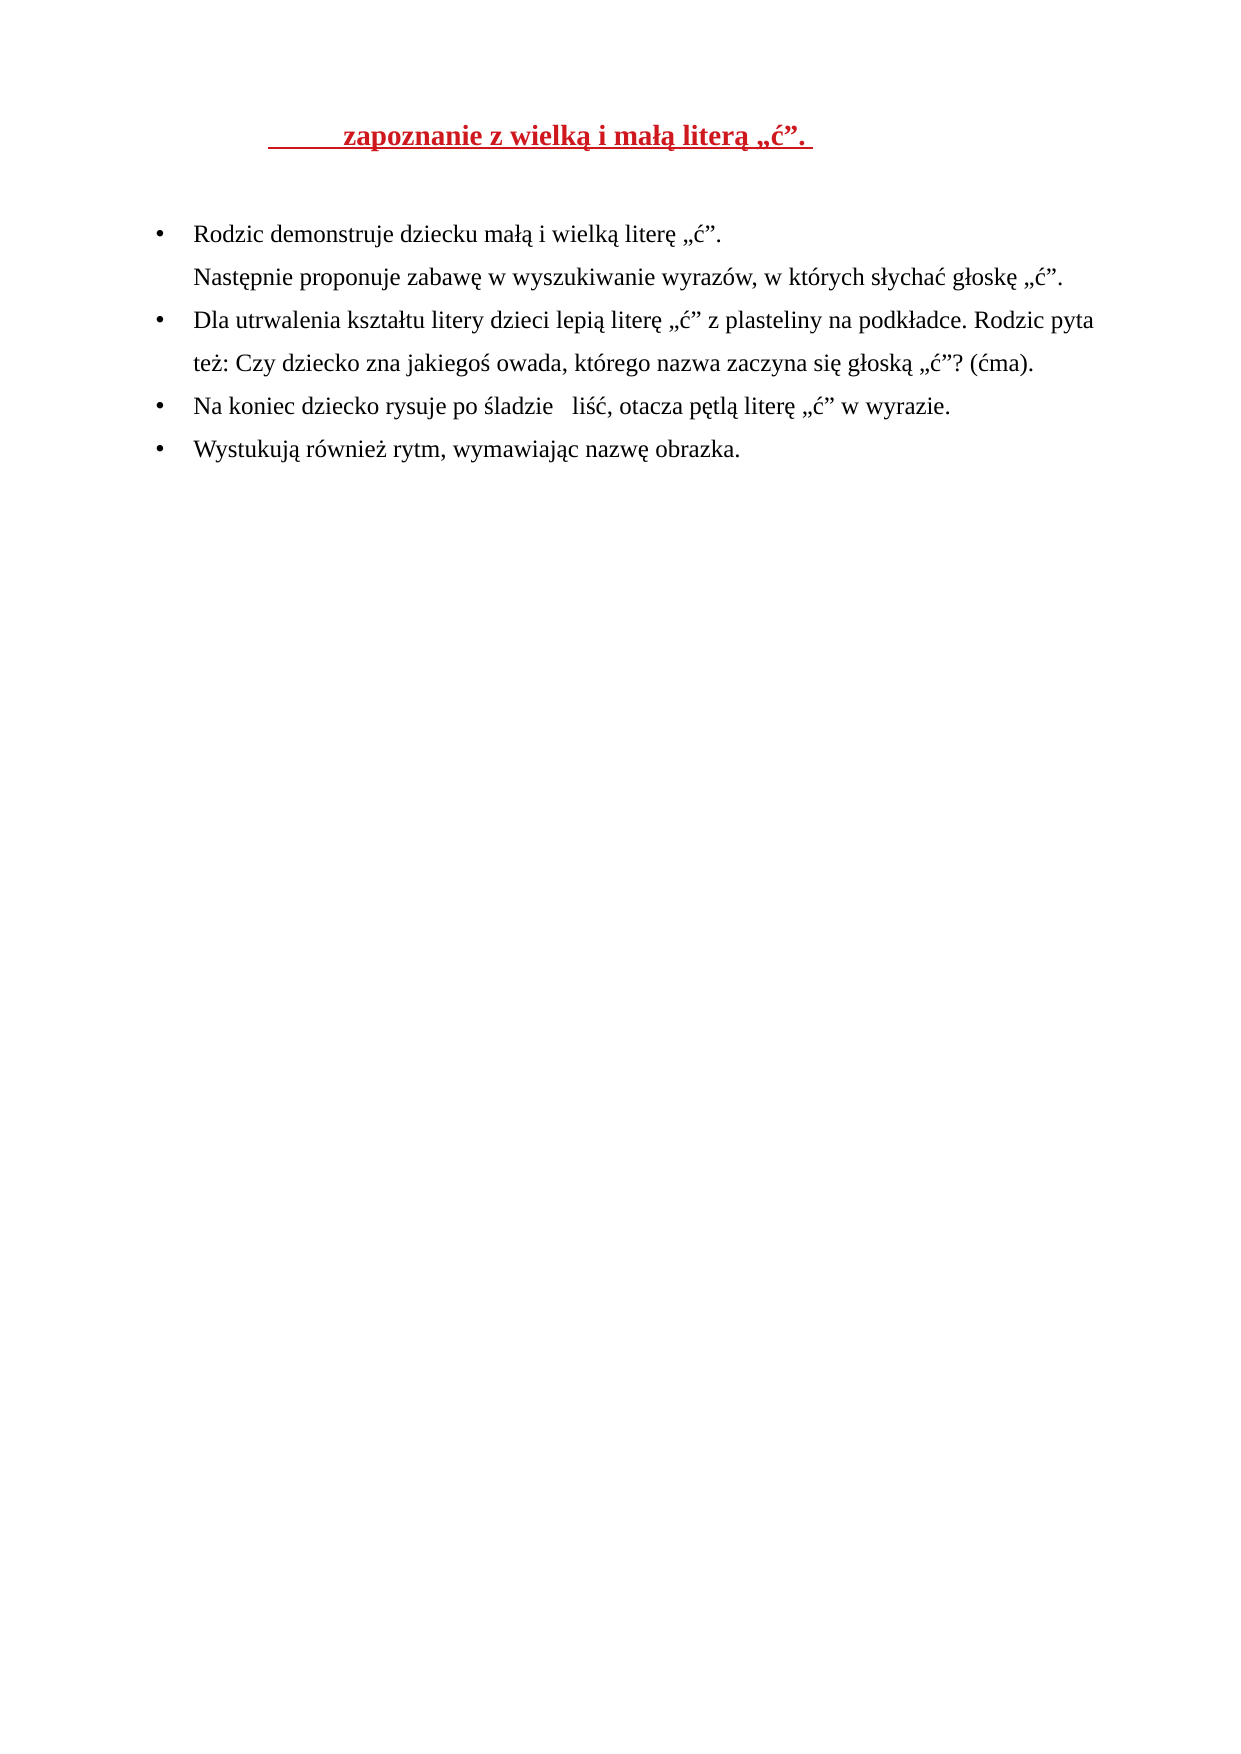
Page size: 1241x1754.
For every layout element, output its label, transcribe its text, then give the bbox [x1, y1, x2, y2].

text Następnie proponuje zabawę w wyszukiwanie wyrazów, w których słychać głoskę „ć”. [118, 262, 1122, 291]
list Dla utrwalenia kształtu litery dzieci lepią literę „ć” z plasteliny na podkładce. Rodzic pyta też: Czy dziecko zna jakiegoś owada, którego nazwa zaczyna się głoską „ć”? (ćma). [156, 305, 1122, 377]
list Na koniec dziecko rysuje po śladzie liść, otacza pętlą literę „ć” w wyrazie. [156, 391, 1122, 420]
text zapoznanie z wielką i małą literą „ć”. [118, 118, 1122, 152]
list Rodzic demonstruje dziecku małą i wielką literę „ć”. [156, 219, 1122, 247]
list Wystukują również rytm, wymawiając nazwę obrazka. [156, 434, 1122, 463]
